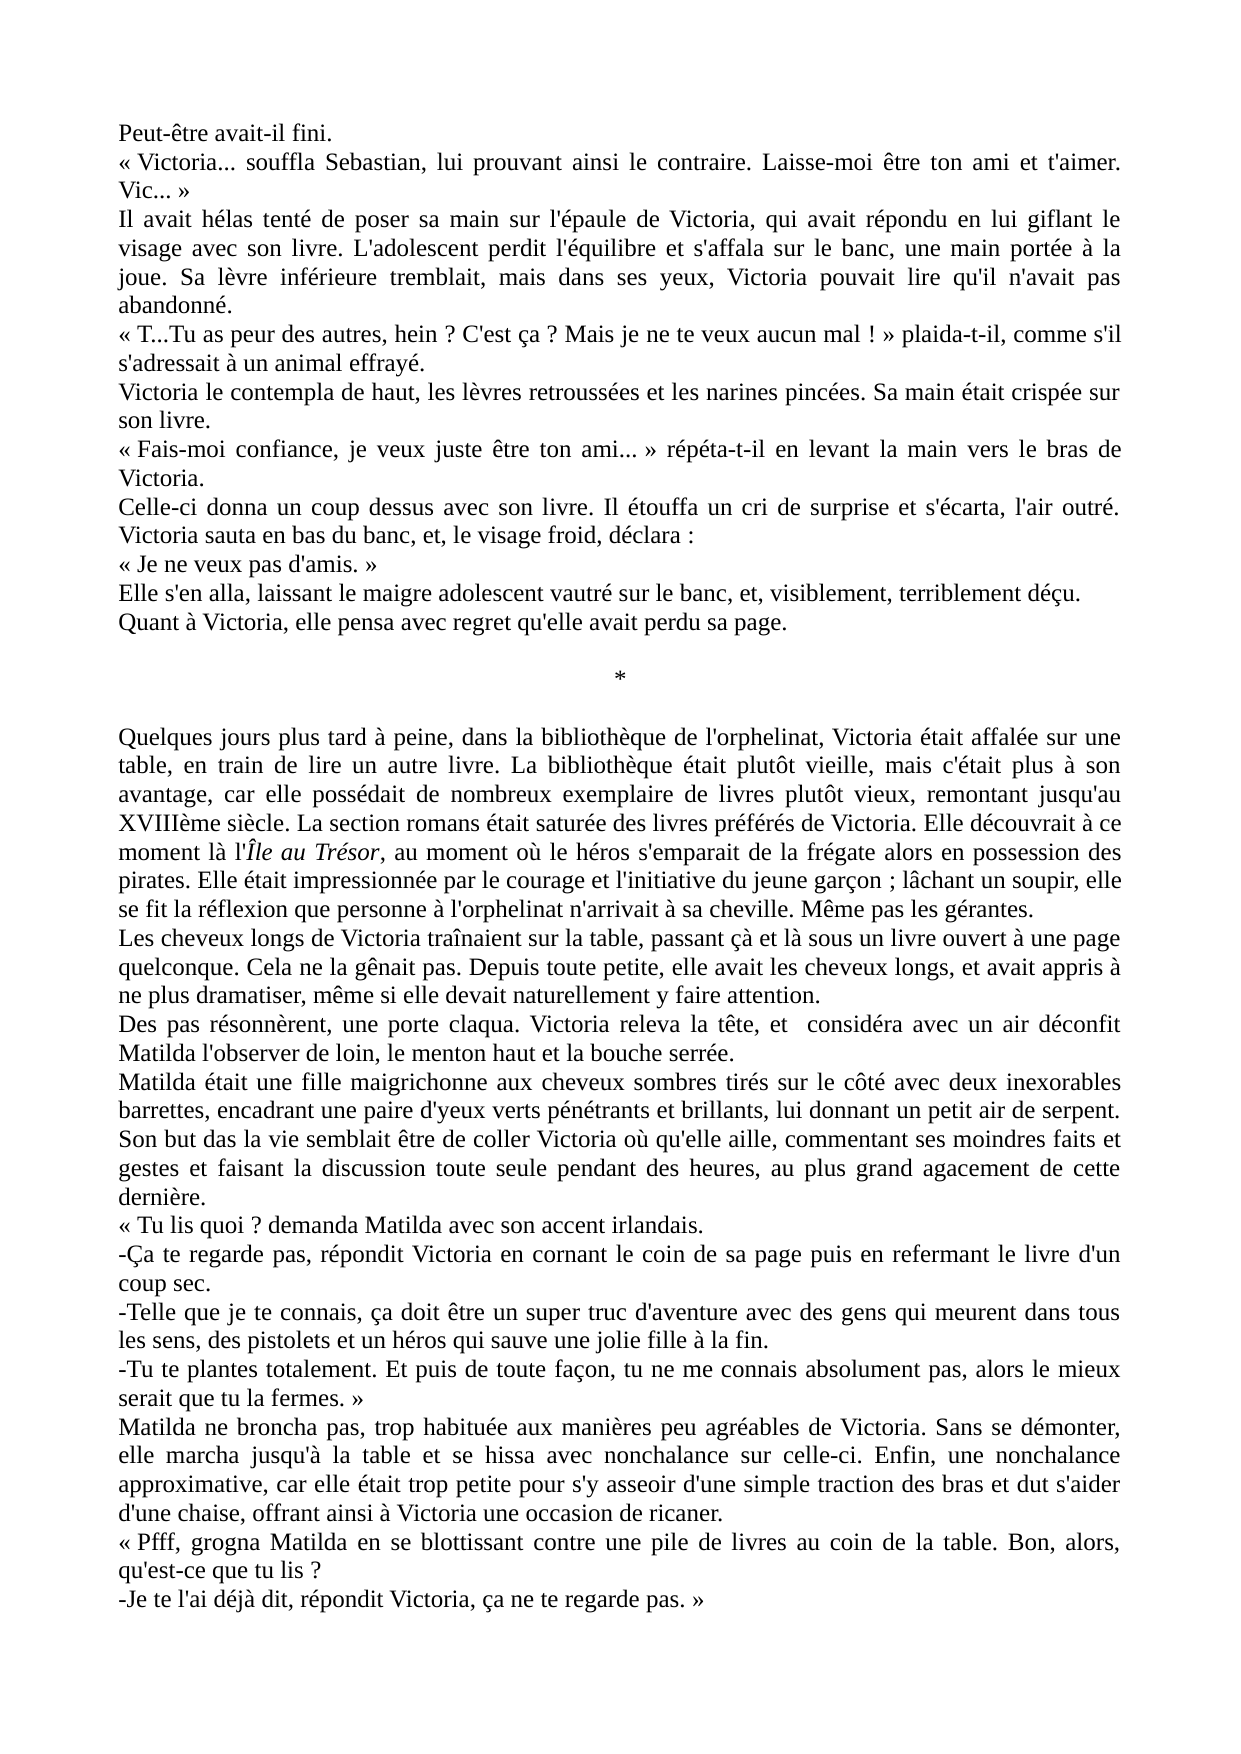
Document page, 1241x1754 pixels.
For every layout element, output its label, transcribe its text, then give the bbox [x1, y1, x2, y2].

text « Victoria... souffla Sebastian, lui prouvant ainsi le contraire. Laisse-moi être ton ami et t'aimer. Vic... » [118, 147, 1122, 204]
text Victoria le contempla de haut, les lèvres retroussées et les narines pincées. Sa main était crispée sur son livre. [118, 377, 1122, 434]
text -Ça te regarde pas, répondit Victoria en cornant le coin de sa page puis en refermant le livre d'un coup sec. [118, 1239, 1122, 1297]
text -Telle que je te connais, ça doit être un super truc d'aventure avec des gens qui meurent dans tous les sens, des pistolets et un héros qui sauve une jolie fille à la fin. [118, 1297, 1122, 1354]
text « Je ne veux pas d'amis. » [118, 549, 1122, 578]
text -Tu te plantes totalement. Et puis de toute façon, tu ne me connais absolument pas, alors le mieux serait que tu la fermes. » [118, 1354, 1122, 1412]
text Elle s'en alla, laissant le maigre adolescent vautré sur le banc, et, visiblement, terriblement déçu. [118, 578, 1122, 607]
text Des pas résonnèrent, une porte claqua. Victoria releva la tête, et considéra avec un air déconfit Matilda l'observer de loin, le menton haut et la bouche serrée. [118, 1009, 1122, 1067]
text Matilda était une fille maigrichonne aux cheveux sombres tirés sur le côté avec deux inexorables barrettes, encadrant une paire d'yeux verts pénétrants et brillants, lui donnant un petit air de serpent. Son but das la vie semblait être de coller Victoria où qu'elle aille, commentant ses moindres faits et gestes et faisant la discussion toute seule pendant des heures, au plus grand agacement de cette dernière. [118, 1067, 1122, 1211]
text Il avait hélas tenté de poser sa main sur l'épaule de Victoria, qui avait répondu en lui giflant le visage avec son livre. L'adolescent perdit l'équilibre et s'affala sur le banc, une main portée à la joue. Sa lèvre inférieure tremblait, mais dans ses yeux, Victoria pouvait lire qu'il n'avait pas abandonné. [118, 204, 1122, 319]
text Les cheveux longs de Victoria traînaient sur la table, passant çà et là sous un livre ouvert à une page quelconque. Cela ne la gênait pas. Depuis toute petite, elle avait les cheveux longs, et avait appris à ne plus dramatiser, même si elle devait naturellement y faire attention. [118, 923, 1122, 1009]
text « Pfff, grogna Matilda en se blottissant contre une pile de livres au coin de la table. Bon, alors, qu'est-ce que tu lis ? [118, 1527, 1122, 1584]
text Quelques jours plus tard à peine, dans la bibliothèque de l'orphelinat, Victoria était affalée sur une table, en train de lire un autre livre. La bibliothèque était plutôt vieille, mais c'était plus à son avantage, car elle possédait de nombreux exemplaire de livres plutôt vieux, remontant jusqu'au XVIIIème siècle. La section romans était saturée des livres préférés de Victoria. Elle découvrait à ce moment là l'Île au Trésor, au moment où le héros s'emparait de la frégate alors en possession des pirates. Elle était impressionnée par le courage et l'initiative du jeune garçon ; lâchant un soupir, elle se fit la réflexion que personne à l'orphelinat n'arrivait à sa cheville. Même pas les gérantes. [118, 722, 1122, 923]
text Matilda ne broncha pas, trop habituée aux manières peu agréables de Victoria. Sans se démonter, elle marcha jusqu'à la table et se hissa avec nonchalance sur celle-ci. Enfin, une nonchalance approximative, car elle était trop petite pour s'y asseoir d'une simple traction des bras et dut s'aider d'une chaise, offrant ainsi à Victoria une occasion de ricaner. [118, 1412, 1122, 1527]
text « T...Tu as peur des autres, hein ? C'est ça ? Mais je ne te veux aucun mal ! » plaida-t-il, comme s'il s'adressait à un animal effrayé. [118, 319, 1122, 377]
text * [118, 664, 1122, 693]
text « Tu lis quoi ? demanda Matilda avec son accent irlandais. [118, 1211, 1122, 1239]
text « Fais-moi confiance, je veux juste être ton ami... » répéta-t-il en levant la main vers le bras de Victoria. [118, 434, 1122, 492]
text Quant à Victoria, elle pensa avec regret qu'elle avait perdu sa page. [118, 607, 1122, 636]
text -Je te l'ai déjà dit, répondit Victoria, ça ne te regarde pas. » [118, 1584, 1122, 1613]
text Celle-ci donna un coup dessus avec son livre. Il étouffa un cri de surprise et s'écarta, l'air outré. Victoria sauta en bas du banc, et, le visage froid, déclara : [118, 492, 1122, 549]
text Peut-être avait-il fini. [118, 118, 1122, 147]
